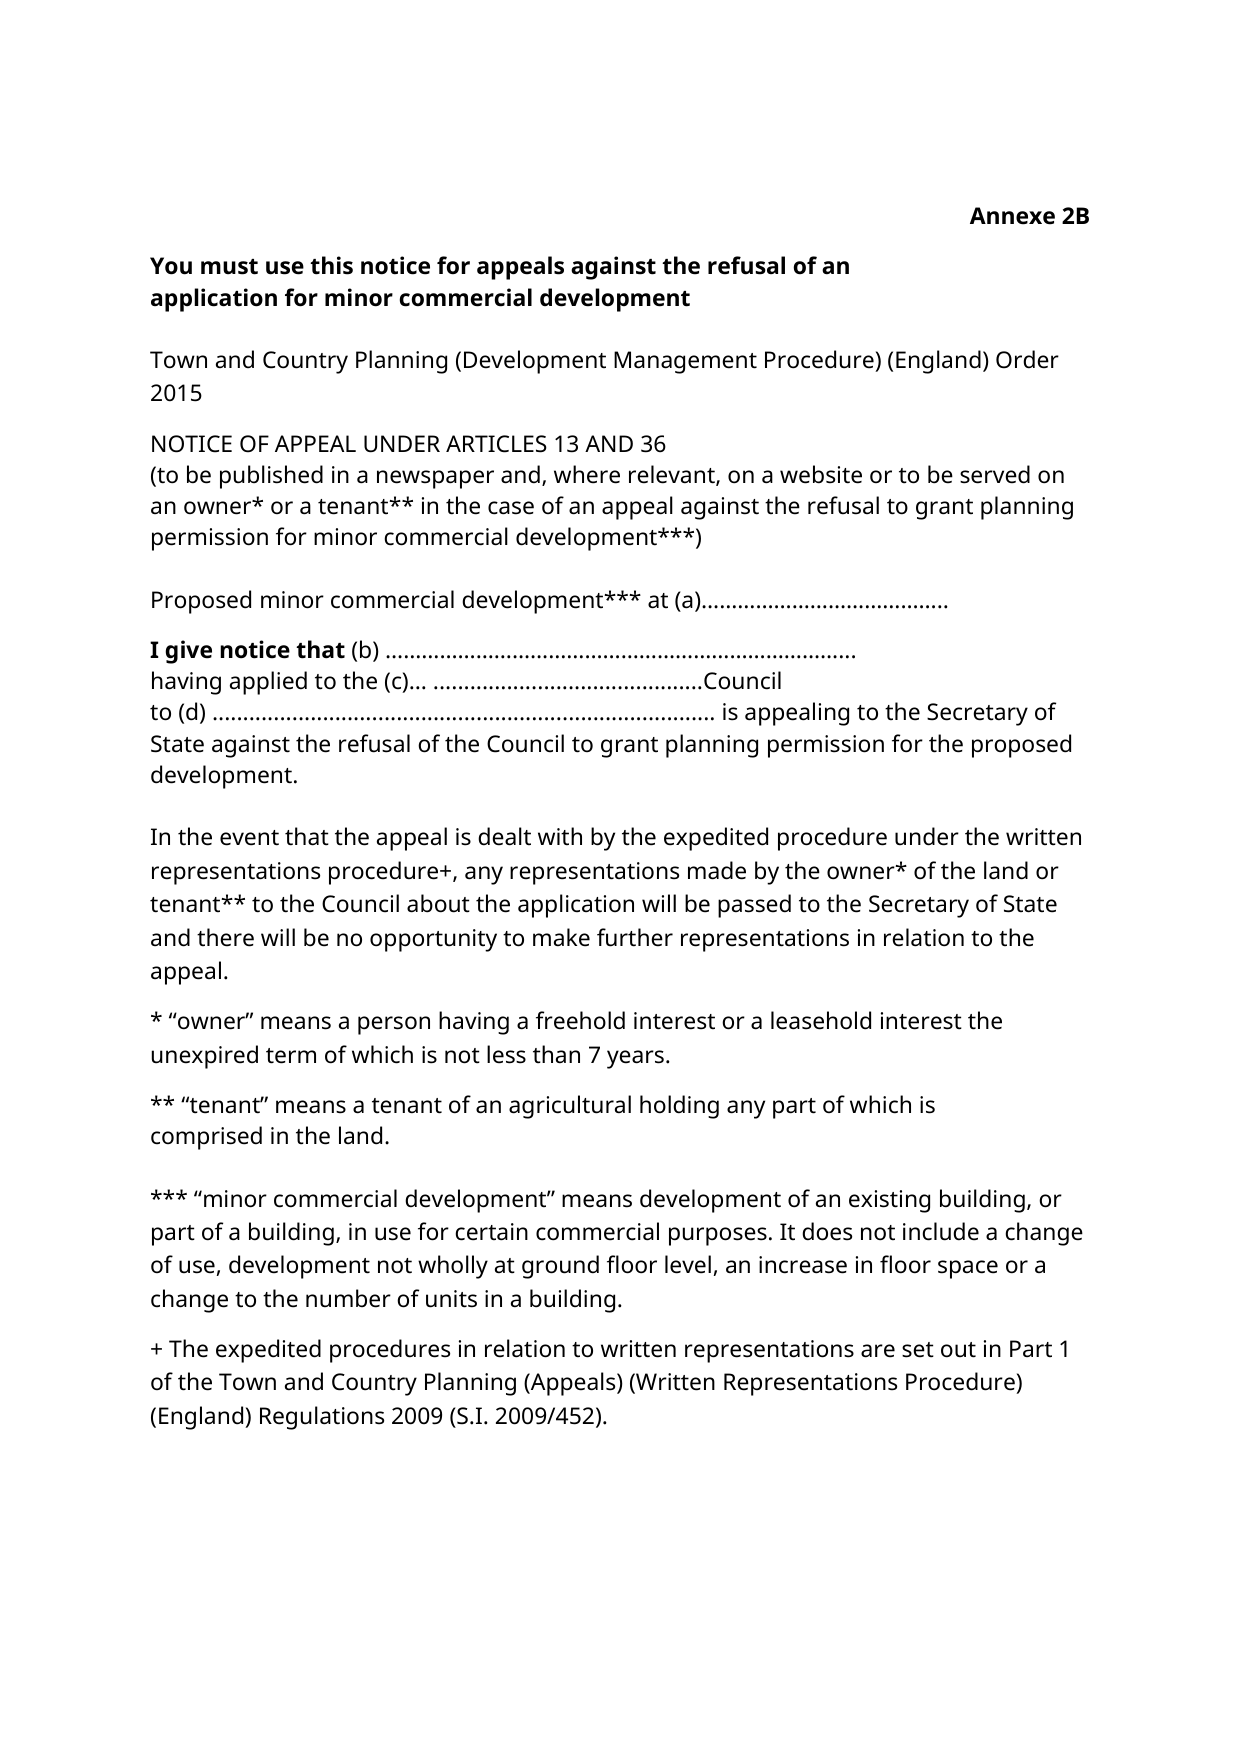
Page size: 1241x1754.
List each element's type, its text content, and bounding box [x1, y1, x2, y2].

text + The expedited procedures in relation to written representations are set out in Part 1 of the Town and Country Planning (Appeals) (Written Representations Procedure) (England) Regulations 2009 (S.I. 2009/452). [150, 1333, 1090, 1431]
text NOTICE OF APPEAL UNDER ARTICLES 13 AND 36 [150, 427, 1090, 459]
text You must use this notice for appeals against the refusal of an [150, 250, 1090, 281]
text Proposed minor commercial development*** at (a)………………………………….. [150, 584, 1090, 615]
text Annexe 2B [150, 200, 1090, 231]
text *** “minor commercial development” means development of an existing building, or part of a building, in use for certain commercial purposes. It does not include a change of use, development not wholly at ground floor level, an increase in floor space or a change to the number of units in a building. [150, 1182, 1090, 1314]
text * “owner” means a person having a freehold interest or a leasehold interest the unexpired term of which is not less than 7 years. [150, 1005, 1090, 1070]
text (to be published in a newspaper and, where relevant, on a website or to be served on an owner* or a tenant** in the case of an appeal against the refusal to grant planning permission for minor commercial development***) [150, 459, 1090, 552]
text Town and Country Planning (Development Management Procedure) (England) Order 2015 [150, 344, 1090, 409]
text I give notice that (b) …………………………………………………………………... [150, 634, 1090, 665]
text In the event that the appeal is dealt with by the expedited procedure under the written representations procedure+, any representations made by the owner* of the land or tenant** to the Council about the application will be passed to the Secretary of State and there will be no opportunity to make further representations in relation to the appeal. [150, 821, 1090, 986]
text having applied to the (c)… ............................................Council [150, 665, 1090, 696]
text ** “tenant” means a tenant of an agricultural holding any part of which is [150, 1089, 1090, 1120]
text application for minor commercial development [150, 281, 1090, 313]
text to (d) .................................................................................. is appealing to the Secretary of State against the refusal of the Council to grant planning permission for the proposed development. [150, 696, 1090, 790]
text comprised in the land. [150, 1120, 1090, 1151]
